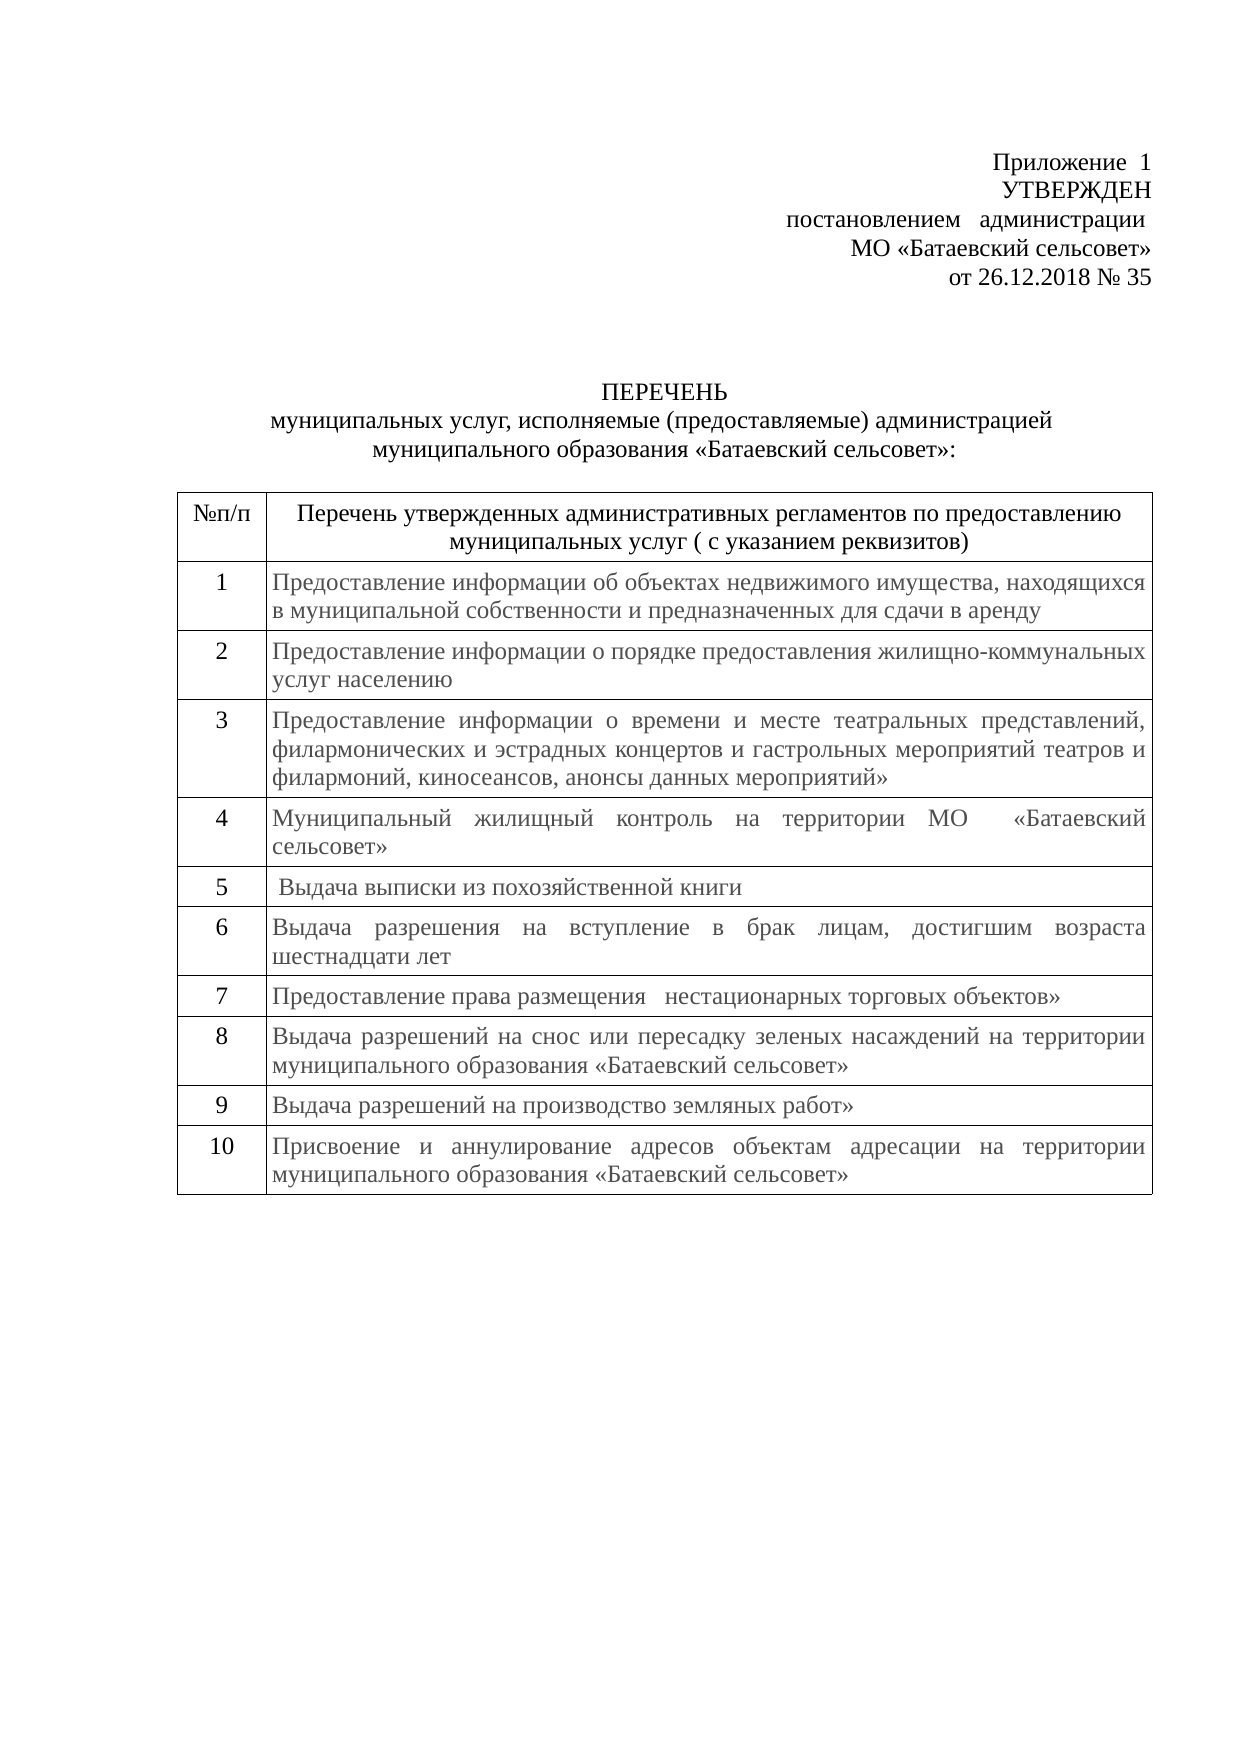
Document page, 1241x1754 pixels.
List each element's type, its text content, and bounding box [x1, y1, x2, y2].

table_header №п/п [178, 493, 266, 561]
table_cell Выдача разрешений на производство земляных работ» [267, 1086, 1152, 1125]
table_cell 9 [178, 1086, 266, 1125]
table_cell Предоставление информации о порядке предоставления жилищно-коммунальных услуг населению [267, 631, 1152, 699]
table_cell Выдача разрешения на вступление в брак лицам, достигшим возраста шестнадцати лет [267, 907, 1152, 975]
text Приложение 1 [177, 147, 1152, 176]
table_cell 5 [178, 867, 266, 906]
table_cell 2 [178, 631, 266, 699]
table_cell Предоставление информации об объектах недвижимого имущества, находящихся в муниципальной собственности и предназначенных для сдачи в аренду [267, 562, 1152, 630]
table_cell 7 [178, 976, 266, 1016]
text ПЕРЕЧЕНЬ [177, 377, 1152, 406]
table_cell Присвоение и аннулирование адресов объектам адресации на территории муниципального образования «Батаевский сельсовет» [267, 1126, 1152, 1194]
text муниципальных услуг, исполняемые (предоставляемые) адми­нистрацией [177, 406, 1152, 434]
table_cell 6 [178, 907, 266, 975]
table_cell 1 [178, 562, 266, 630]
table_cell 3 [178, 700, 266, 797]
text от 26.12.2018 № 35 [177, 262, 1152, 291]
table_cell Предоставление информации о времени и месте театральных представлений, филармонических и эстрадных концертов и гастрольных мероприятий театров и филармоний, киносеансов, анонсы данных мероприятий» [267, 700, 1152, 797]
text постановлением администрации [177, 204, 1152, 233]
text муниципального образования «Батаевский сельсовет»: [177, 434, 1152, 463]
table_cell Муниципальный жилищный контроль на территории МО «Батаевский сельсовет» [267, 798, 1152, 866]
table_cell 8 [178, 1017, 266, 1085]
table_cell Предоставление права размещения нестационарных торговых объектов» [267, 976, 1152, 1016]
table_cell Выдача выписки из похозяйственной книги [267, 867, 1152, 906]
table_header Перечень утвержденных административных регламентов по предоставлению муниципальных услуг ( с указанием реквизитов) [267, 493, 1152, 561]
text МО «Батаевский сельсовет» [177, 233, 1152, 262]
table_cell Выдача разрешений на снос или пересадку зеленых насаждений на территории муниципального образования «Батаевский сельсовет» [267, 1017, 1152, 1085]
table_cell 10 [178, 1126, 266, 1194]
text УТВЕРЖДЕН [177, 176, 1152, 204]
table_cell 4 [178, 798, 266, 866]
